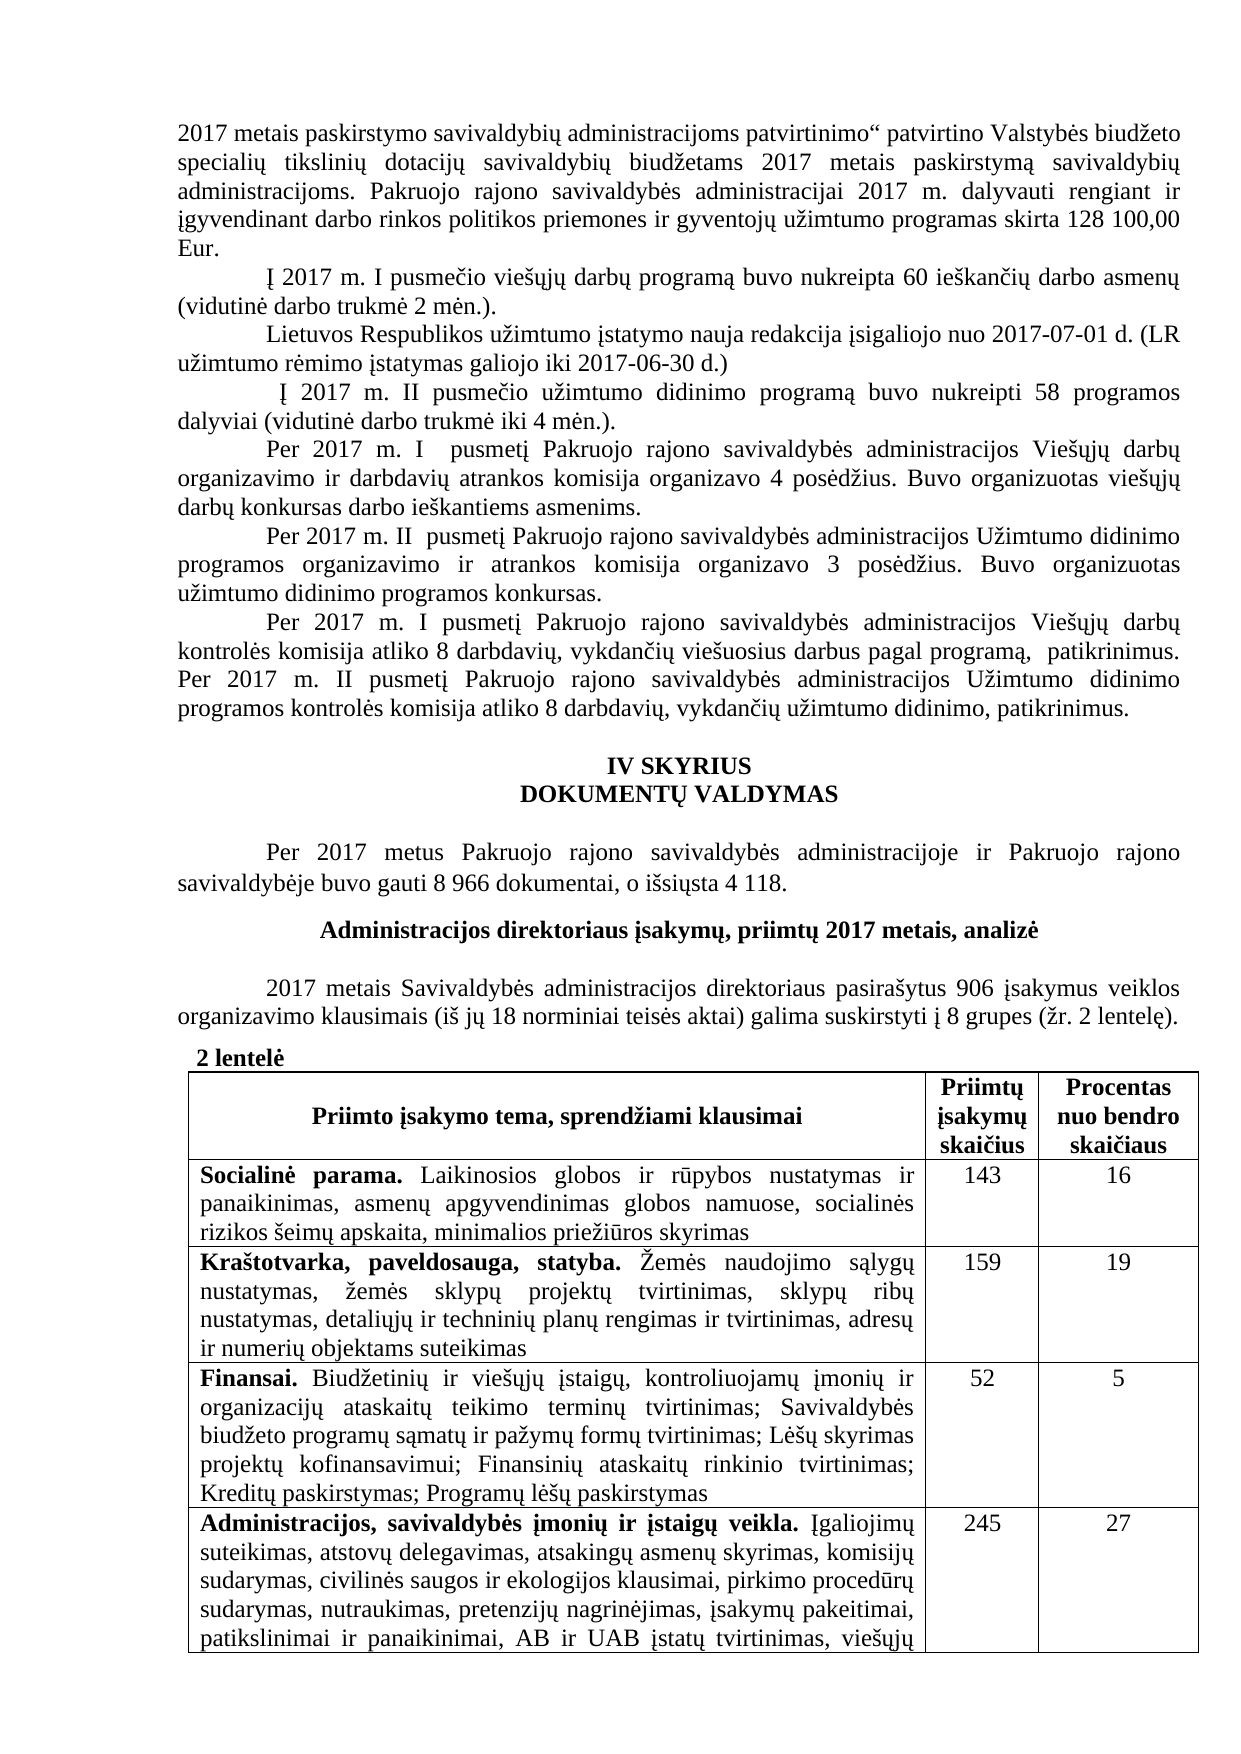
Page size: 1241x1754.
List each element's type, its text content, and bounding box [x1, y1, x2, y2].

text 2 lentelė [177, 1043, 1181, 1071]
table_cell 159 [926, 1247, 1038, 1362]
table_cell 16 [1039, 1160, 1198, 1246]
table_header Priimtų įsakymų skaičius [926, 1073, 1038, 1159]
table_cell Administracijos, savivaldybės įmonių ir įstaigų veikla. Įgaliojimų suteikimas, atstovų delegavimas, atsakingų asmenų skyrimas, komisijų sudarymas, civilinės saugos ir ekologijos klausimai, pirkimo procedūrų sudarymas, nutraukimas, pretenzijų nagrinėjimas, įsakymų pakeitimai, patikslinimai ir panaikinimai, AB ir UAB įstatų tvirtinimas, viešųjų [189, 1508, 925, 1652]
list 2017 metais Savivaldybės administracijos direktoriaus pasirašytus 906 įsakymus veiklos organizavimo klausimais (iš jų 18 norminiai teisės aktai) galima suskirstyti į 8 grupes (žr. 2 lentelę). [177, 973, 1181, 1030]
text 2017 metais paskirstymo savivaldybių administracijoms patvirtinimo“ patvirtino Valstybės biudžeto specialių tikslinių dotacijų savivaldybių biudžetams 2017 metais paskirstymą savivaldybių administracijoms. Pakruojo rajono savivaldybės administracijai 2017 m. dalyvauti rengiant ir įgyvendinant darbo rinkos politikos priemones ir gyventojų užimtumo programas skirta 128 100,00 Eur. [177, 118, 1181, 262]
text Per 2017 m. I pusmetį Pakruojo rajono savivaldybės administracijos Viešųjų darbų kontrolės komisija atliko 8 darbdavių, vykdančių viešuosius darbus pagal programą, patikrinimus. Per 2017 m. II pusmetį Pakruojo rajono savivaldybės administracijos Užimtumo didinimo programos kontrolės komisija atliko 8 darbdavių, vykdančių užimtumo didinimo, patikrinimus. [177, 607, 1181, 722]
table_cell Kraštotvarka, paveldosauga, statyba. Žemės naudojimo sąlygų nustatymas, žemės sklypų projektų tvirtinimas, sklypų ribų nustatymas, detaliųjų ir techninių planų rengimas ir tvirtinimas, adresų ir numerių objektams suteikimas [189, 1247, 925, 1362]
text Lietuvos Respublikos užimtumo įstatymo nauja redakcija įsigaliojo nuo 2017-07-01 d. (LR užimtumo rėmimo įstatymas galiojo iki 2017-06-30 d.) [177, 319, 1181, 377]
text Į 2017 m. II pusmečio užimtumo didinimo programą buvo nukreipti 58 programos dalyviai (vidutinė darbo trukmė iki 4 mėn.). [177, 377, 1181, 434]
text Per 2017 m. II pusmetį Pakruojo rajono savivaldybės administracijos Užimtumo didinimo programos organizavimo ir atrankos komisija organizavo 3 posėdžius. Buvo organizuotas užimtumo didinimo programos konkursas. [177, 521, 1181, 607]
table_cell Finansai. Biudžetinių ir viešųjų įstaigų, kontroliuojamų įmonių ir organizacijų ataskaitų teikimo terminų tvirtinimas; Savivaldybės biudžeto programų sąmatų ir pažymų formų tvirtinimas; Lėšų skyrimas projektų kofinansavimui; Finansinių ataskaitų rinkinio tvirtinimas; Kreditų paskirstymas; Programų lėšų paskirstymas [189, 1363, 925, 1507]
table_header Priimto įsakymo tema, sprendžiami klausimai [189, 1073, 925, 1159]
text Per 2017 m. I pusmetį Pakruojo rajono savivaldybės administracijos Viešųjų darbų organizavimo ir darbdavių atrankos komisija organizavo 4 posėdžius. Buvo organizuotas viešųjų darbų konkursas darbo ieškantiems asmenims. [177, 434, 1181, 521]
text Administracijos direktoriaus įsakymų, priimtų 2017 metais, analizė [177, 915, 1181, 944]
text IV SKYRIUS [177, 751, 1181, 779]
table_cell 5 [1039, 1363, 1198, 1507]
text DOKUMENTŲ VALDYMAS [177, 779, 1181, 808]
table_cell Socialinė parama. Laikinosios globos ir rūpybos nustatymas ir panaikinimas, asmenų apgyvendinimas globos namuose, socialinės rizikos šeimų apskaita, minimalios priežiūros skyrimas [189, 1160, 925, 1246]
table_cell 245 [926, 1508, 1038, 1652]
table_cell 143 [926, 1160, 1038, 1246]
text Į 2017 m. I pusmečio viešųjų darbų programą buvo nukreipta 60 ieškančių darbo asmenų (vidutinė darbo trukmė 2 mėn.). [177, 262, 1181, 319]
table_cell 52 [926, 1363, 1038, 1507]
table_header Procentas nuo bendro skaičiaus [1039, 1073, 1198, 1159]
table_cell 19 [1039, 1247, 1198, 1362]
table_cell 27 [1039, 1508, 1198, 1652]
text Per 2017 metus Pakruojo rajono savivaldybės administracijoje ir Pakruojo rajono savivaldybėje buvo gauti 8 966 dokumentai, o išsiųsta 4 118. [177, 837, 1181, 896]
